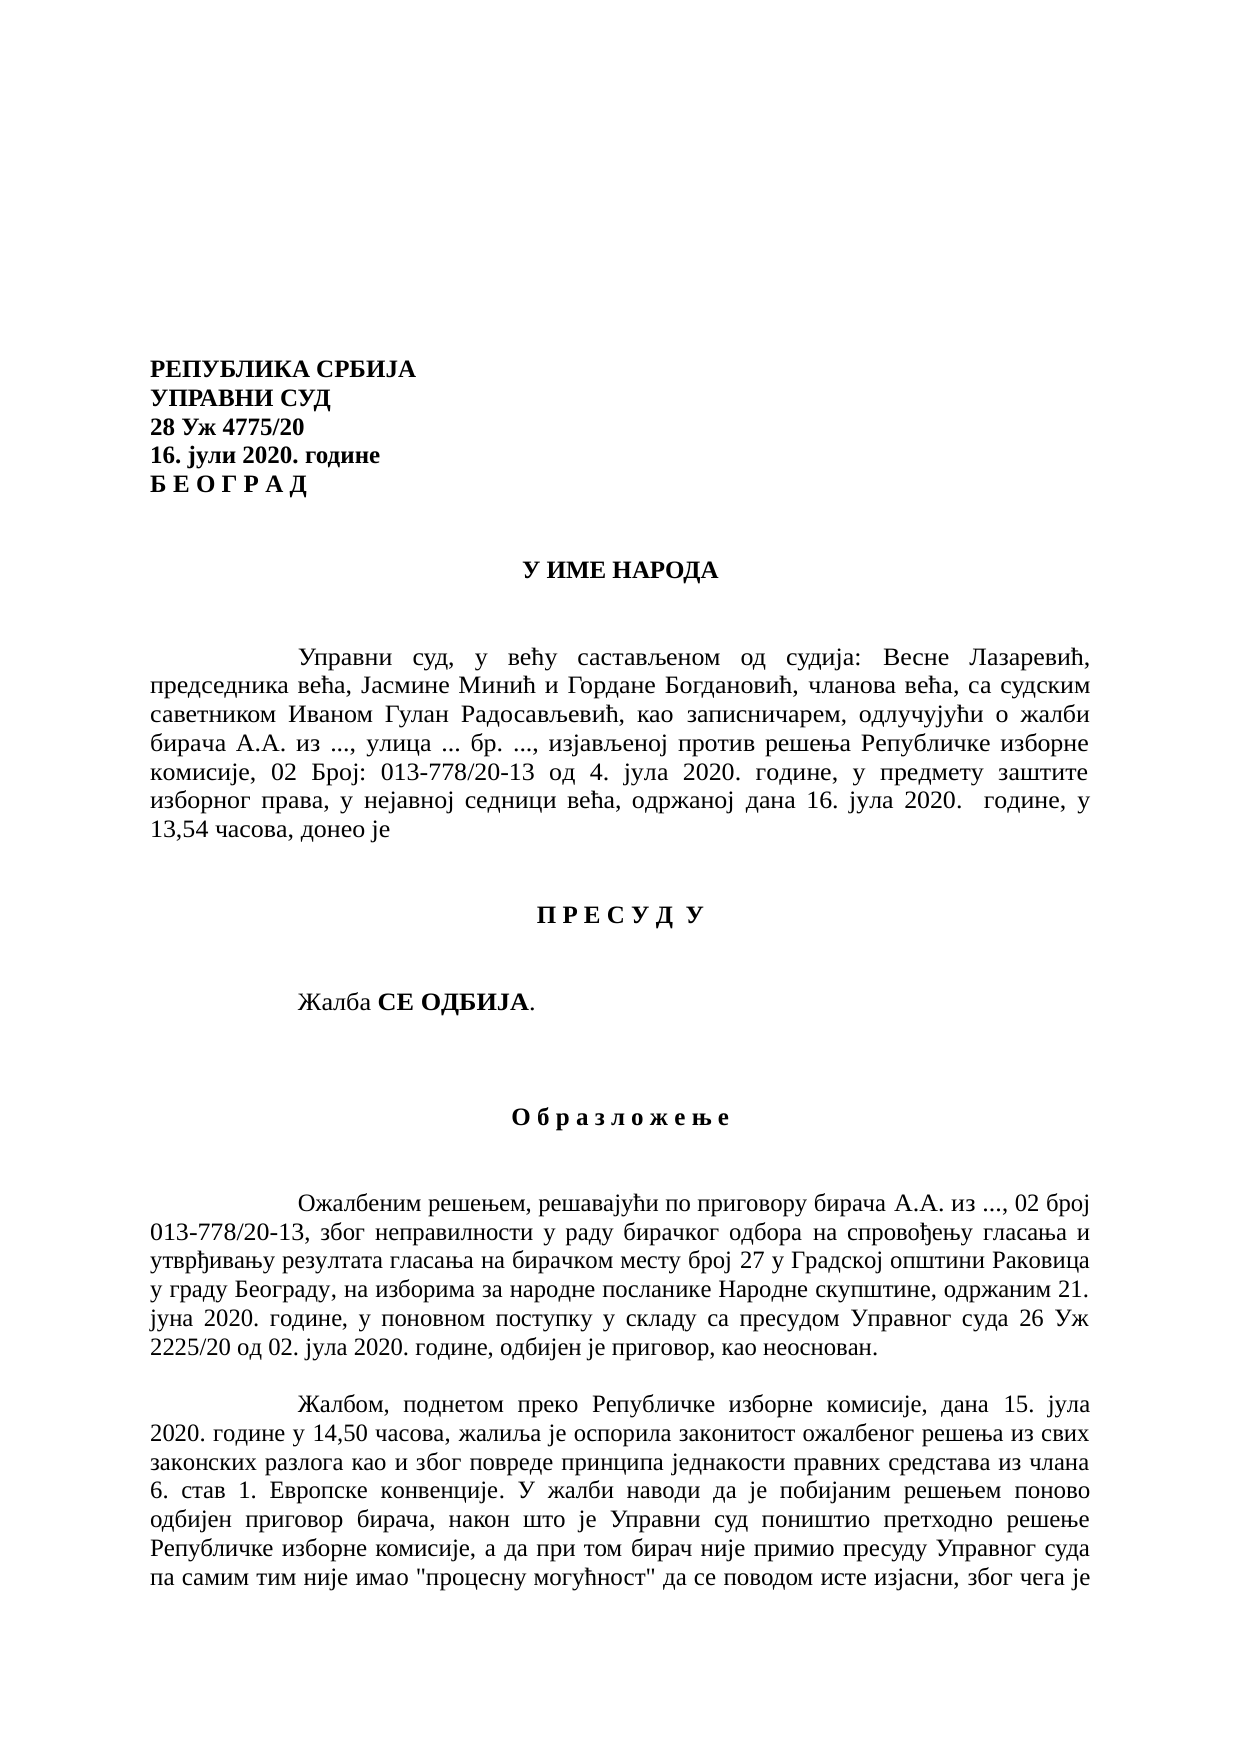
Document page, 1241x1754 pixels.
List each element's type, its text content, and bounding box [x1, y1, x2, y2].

text О б р а з л о ж е њ е [150, 1102, 1090, 1130]
text Ожалбеним решењем, решавајући по приговору бирача А.А. из ..., 02 број 013-778/20-13, због неправилности у раду бирачког одбора на спровођењу гласања и утврђивању резултата гласања на бирачком месту број 27 у Градској општини Раковица у граду Београду, на изборима за народне посланике Народне скупштине, одржаним 21. јуна 2020. године, у поновном поступку у складу са пресудом Управног суда 26 Уж 2225/20 од 02. јула 2020. године, одбијен је приговор, као неоснован. [150, 1188, 1090, 1360]
text 16. јули 2020. године [150, 440, 1090, 469]
text 28 Уж 4775/20 [150, 412, 1090, 440]
text У ИМЕ НАРОДА [150, 555, 1090, 584]
text Жалбом, поднетом преко Републичке изборне комисије, дана 15. јула 2020. године у 14,50 часова, жалиља је оспорила законитост ожалбеног решења из свих законских разлога као и због повреде принципа једнакости правних средстава из члана 6. став 1. Европске конвенције. У жалби наводи да је побијаним решењем поново одбијен приговор бирача, након што је Управни суд поништио претходно решење Републичке изборне комисије, а да при том бирач није примио пресуду Управног суда па самим тим није имао "процесну могућност" да се поводом исте изјасни, због чега је [150, 1389, 1090, 1590]
text УПРАВНИ СУД [150, 383, 1090, 412]
text Управни суд, у већу састављеном од судија: Весне Лазаревић, председника већа, Јасмине Минић и Гордане Богдановић, чланова већа, са судским саветником Иваном Гулан Радосављевић, као записничарем, одлучујући о жалби бирача A.A. из ..., улица ... бр. ..., изјављеној против решења Републичке изборне комисије, 02 Број: 013-778/20-13 од 4. јула 2020. године, у предмету заштите изборног права, у нејавној седници већа, одржаној дана 16. јула 2020. године, у 13,54 часова, донео је [150, 642, 1090, 843]
text Б Е О Г Р А Д [150, 469, 1090, 498]
text П Р Е С У Д У [150, 900, 1090, 929]
text Жалба СЕ ОДБИЈА. [150, 987, 1090, 1015]
text РЕПУБЛИКА СРБИЈА [150, 148, 1090, 383]
